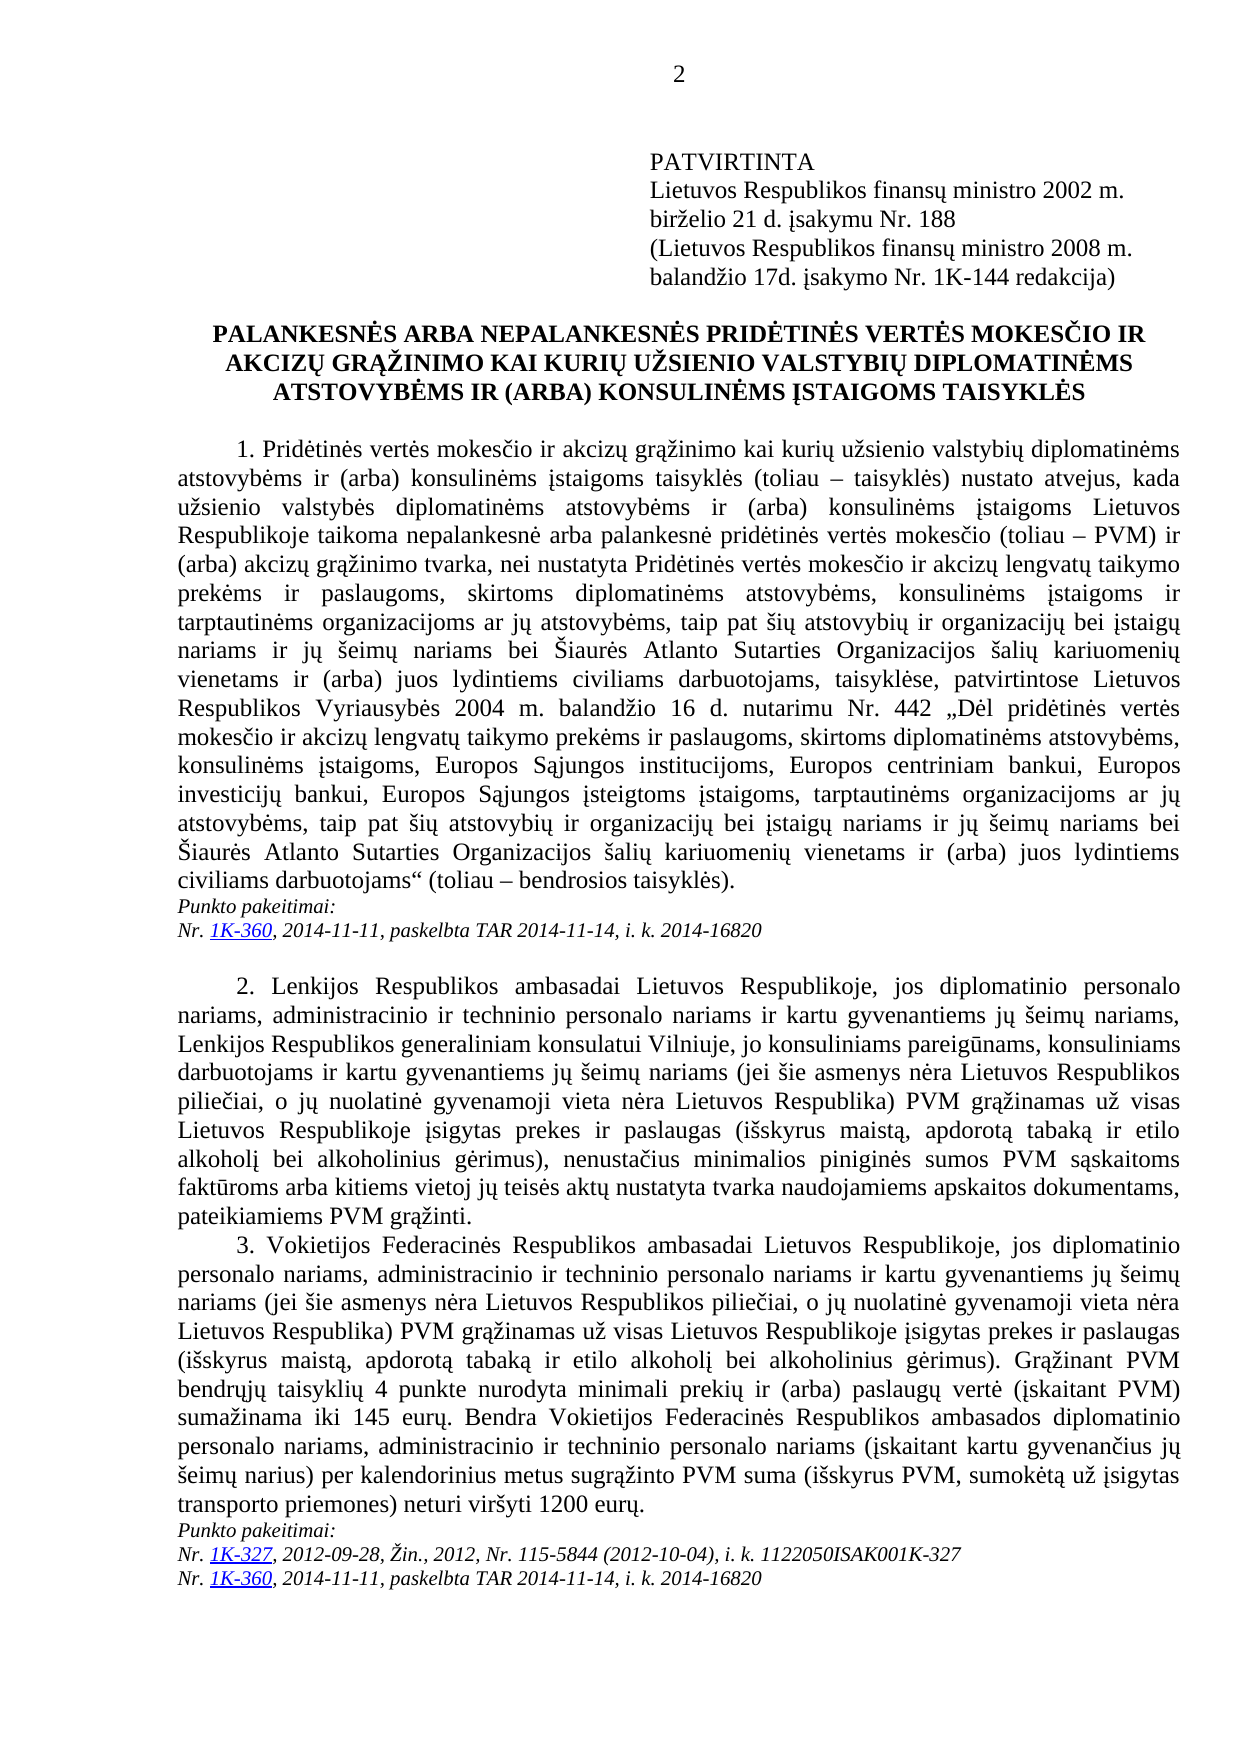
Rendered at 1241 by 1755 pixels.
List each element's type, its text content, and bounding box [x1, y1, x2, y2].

text PATVIRTINTA [649, 147, 1181, 176]
text 1. Pridėtinės vertės mokesčio ir akcizų grąžinimo kai kurių užsienio valstybių diplomatinėms atstovybėms ir (arba) konsulinėms įstaigoms taisyklės (toliau – taisyklės) nustato atvejus, kada užsienio valstybės diplomatinėms atstovybėms ir (arba) konsulinėms įstaigoms Lietuvos Respublikoje taikoma nepalankesnė arba palankesnė pridėtinės vertės mokesčio (toliau – PVM) ir (arba) akcizų grąžinimo tvarka, nei nustatyta Pridėtinės vertės mokesčio ir akcizų lengvatų taikymo prekėms ir paslaugoms, skirtoms diplomatinėms atstovybėms, konsulinėms įstaigoms ir tarptautinėms organizacijoms ar jų atstovybėms, taip pat šių atstovybių ir organizacijų bei įstaigų nariams ir jų šeimų nariams bei Šiaurės Atlanto Sutarties Organizacijos šalių kariuomenių vienetams ir (arba) juos lydintiems civiliams darbuotojams, taisyklėse, patvirtintose Lietuvos Respublikos Vyriausybės 2004 m. balandžio 16 d. nutarimu Nr. 442 „Dėl pridėtinės vertės mokesčio ir akcizų lengvatų taikymo prekėms ir paslaugoms, skirtoms diplomatinėms atstovybėms, konsulinėms įstaigoms, Europos Sąjungos institucijoms, Europos centriniam bankui, Europos investicijų bankui, Europos Sąjungos įsteigtoms įstaigoms, tarptautinėms organizacijoms ar jų atstovybėms, taip pat šių atstovybių ir organizacijų bei įstaigų nariams ir jų šeimų nariams bei Šiaurės Atlanto Sutarties Organizacijos šalių kariuomenių vienetams ir (arba) juos lydintiems civiliams darbuotojams“ (toliau – bendrosios taisyklės). [177, 434, 1181, 894]
text Nr. 1K-360, 2014-11-11, paskelbta TAR 2014-11-14, i. k. 2014-16820 [177, 1566, 1181, 1590]
text PALANKESNĖS ARBA NEPALANKESNĖS PRIDĖTINĖS VERTĖS MOKESČIO IR AKCIZŲ GRĄŽINIMO KAI KURIŲ UŽSIENIO VALSTYBIŲ DIPLOMATINĖMS ATSTOVYBĖMS IR (ARBA) KONSULINĖMS ĮSTAIGOMS TAISYKLĖS [177, 319, 1181, 406]
text Punkto pakeitimai: [177, 1517, 1181, 1542]
text (Lietuvos Respublikos finansų ministro 2008 m. balandžio 17d. įsakymo Nr. 1K-144 redakcija) [649, 233, 1181, 291]
text Nr. 1K-327, 2012-09-28, Žin., 2012, Nr. 115-5844 (2012-10-04), i. k. 1122050ISAK001K-327 [177, 1542, 1181, 1566]
text 3. Vokietijos Federacinės Respublikos ambasadai Lietuvos Respublikoje, jos diplomatinio personalo nariams, administracinio ir techninio personalo nariams ir kartu gyvenantiems jų šeimų nariams (jei šie asmenys nėra Lietuvos Respublikos piliečiai, o jų nuolatinė gyvenamoji vieta nėra Lietuvos Respublika) PVM grąžinamas už visas Lietuvos Respublikoje įsigytas prekes ir paslaugas (išskyrus maistą, apdorotą tabaką ir etilo alkoholį bei alkoholinius gėrimus). Grąžinant PVM bendrųjų taisyklių 4 punkte nurodyta minimali prekių ir (arba) paslaugų vertė (įskaitant PVM) sumažinama iki 145 eurų. Bendra Vokietijos Federacinės Respublikos ambasados diplomatinio personalo nariams, administracinio ir techninio personalo nariams (įskaitant kartu gyvenančius jų šeimų narius) per kalendorinius metus sugrąžinto PVM suma (išskyrus PVM, sumokėtą už įsigytas transporto priemones) neturi viršyti 1200 eurų. [177, 1230, 1181, 1517]
text Nr. 1K-360, 2014-11-11, paskelbta TAR 2014-11-14, i. k. 2014-16820 [177, 918, 1181, 942]
text Lietuvos Respublikos finansų ministro 2002 m. birželio 21 d. įsakymu Nr. 188 [649, 176, 1181, 233]
text 2. Lenkijos Respublikos ambasadai Lietuvos Respublikoje, jos diplomatinio personalo nariams, administracinio ir techninio personalo nariams ir kartu gyvenantiems jų šeimų nariams, Lenkijos Respublikos generaliniam konsulatui Vilniuje, jo konsuliniams pareigūnams, konsuliniams darbuotojams ir kartu gyvenantiems jų šeimų nariams (jei šie asmenys nėra Lietuvos Respublikos piliečiai, o jų nuolatinė gyvenamoji vieta nėra Lietuvos Respublika) PVM grąžinamas už visas Lietuvos Respublikoje įsigytas prekes ir paslaugas (išskyrus maistą, apdorotą tabaką ir etilo alkoholį bei alkoholinius gėrimus), nenustačius minimalios piniginės sumos PVM sąskaitoms faktūroms arba kitiems vietoj jų teisės aktų nustatyta tvarka naudojamiems apskaitos dokumentams, pateikiamiems PVM grąžinti. [177, 971, 1181, 1230]
text Punkto pakeitimai: [177, 894, 1181, 918]
